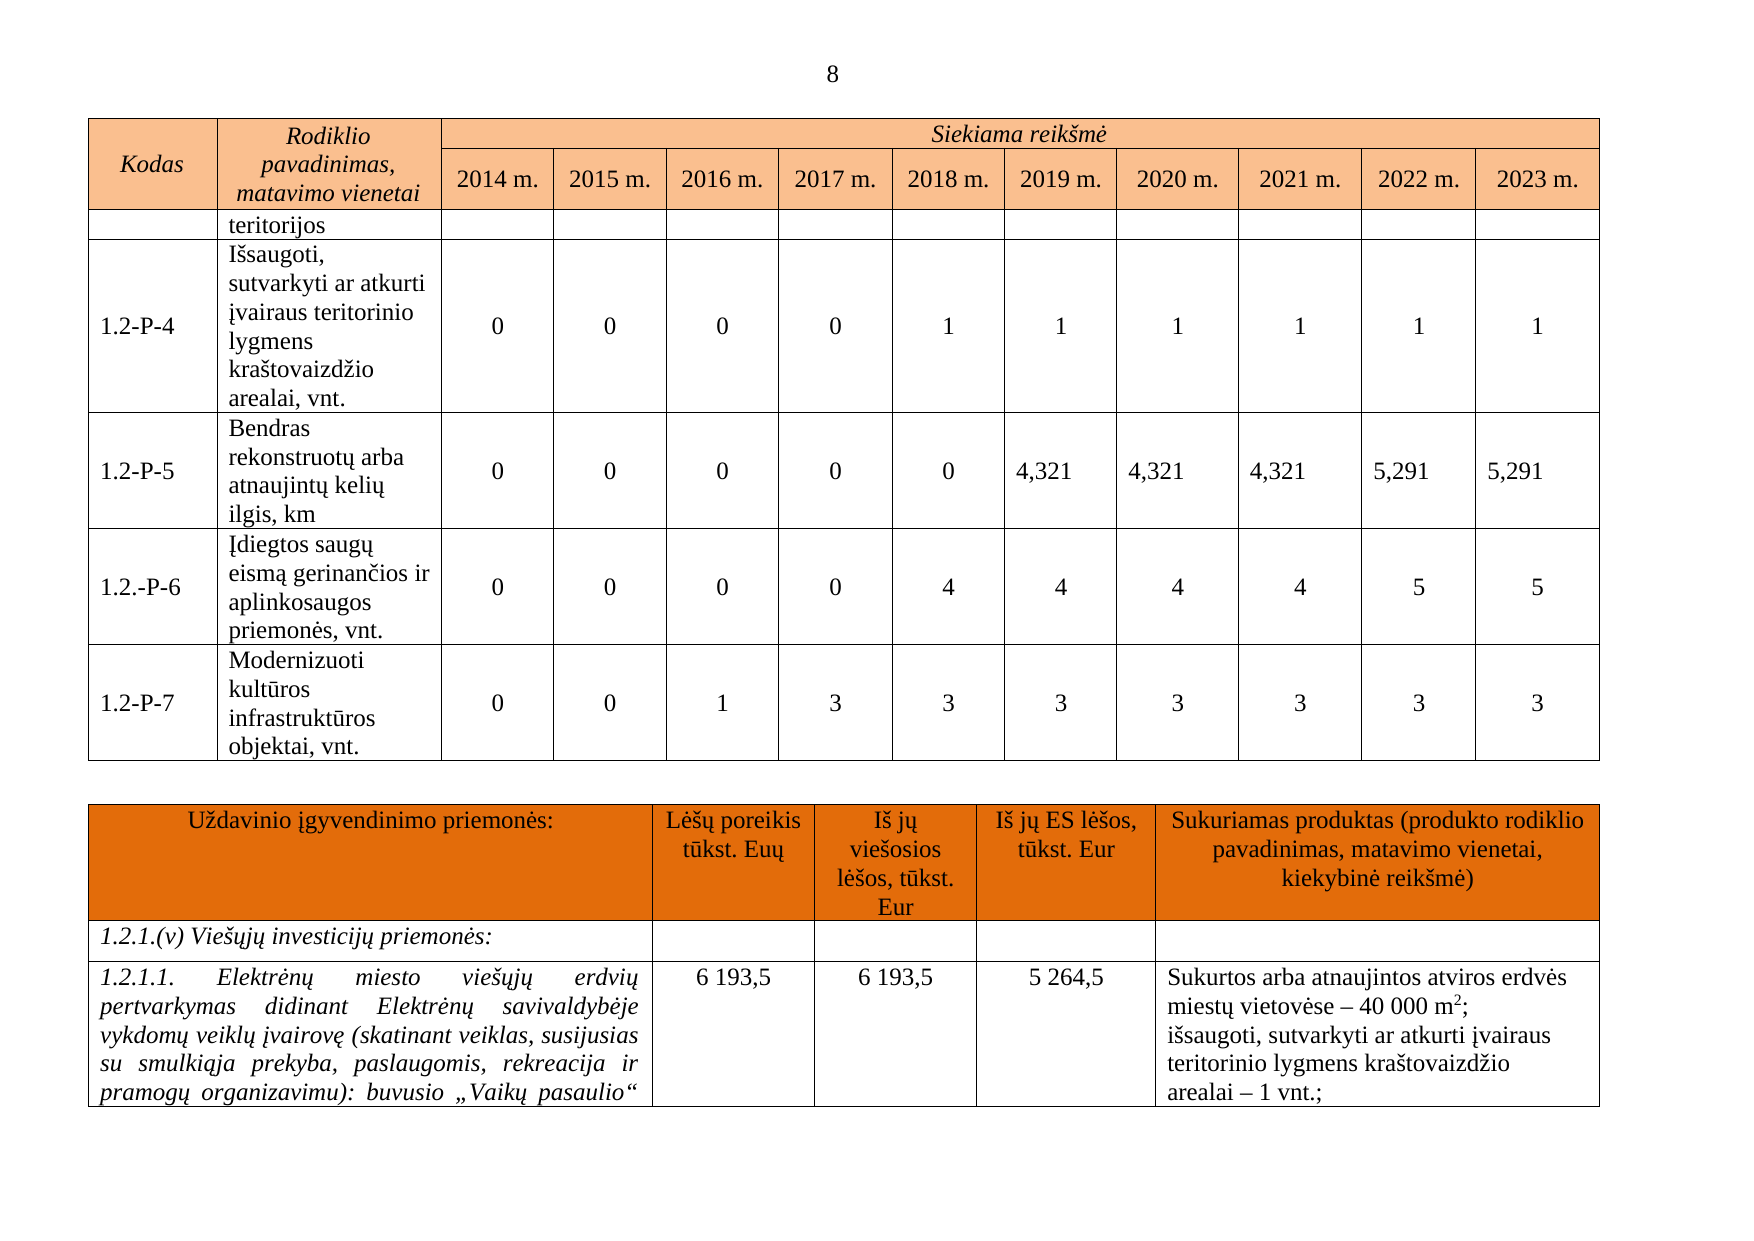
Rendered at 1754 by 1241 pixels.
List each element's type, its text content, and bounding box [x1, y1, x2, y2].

table_header Lėšų poreikis tūkst. Euų [653, 805, 814, 920]
table_cell 4,321 [1005, 413, 1116, 528]
table_cell 2014 m. [442, 149, 553, 209]
table_cell teritorijos [218, 210, 441, 238]
table_cell 0 [779, 240, 892, 412]
table_cell 0 [442, 240, 553, 412]
table_cell 3 [1362, 645, 1475, 760]
table_cell 4 [893, 529, 1004, 644]
table_cell 0 [554, 645, 666, 760]
table_cell 1 [893, 240, 1004, 412]
table_cell Išsaugoti, sutvarkyti ar atkurti įvairaus teritorinio lygmens kraštovaizdžio arealai, vnt. [218, 240, 441, 412]
table_cell 0 [554, 240, 666, 412]
table_cell [977, 921, 1155, 961]
table_cell 0 [667, 240, 778, 412]
table_cell 5 264,5 [977, 962, 1155, 1106]
table_header Iš jų viešosios lėšos, tūkst. Eur [815, 805, 976, 920]
table_cell 0 [442, 413, 553, 528]
table_cell 4 [1117, 529, 1238, 644]
table_cell 2022 m. [1362, 149, 1475, 209]
table_cell 4,321 [1239, 413, 1361, 528]
table_cell 2021 m. [1239, 149, 1361, 209]
table_cell 1.2-P-7 [89, 645, 217, 760]
table_cell 2015 m. [554, 149, 666, 209]
table_cell Bendras rekonstruotų arba atnaujintų kelių ilgis, km [218, 413, 441, 528]
table_cell [1117, 210, 1238, 238]
table_cell 2020 m. [1117, 149, 1238, 209]
table_cell 3 [893, 645, 1004, 760]
table_cell 2017 m. [779, 149, 892, 209]
table_cell [442, 210, 553, 238]
table_cell 3 [1476, 645, 1599, 760]
table_cell [1476, 210, 1599, 238]
table_cell 0 [893, 413, 1004, 528]
table_cell 6 193,5 [653, 962, 814, 1106]
table_cell 1.2.1.(v) Viešųjų investicijų priemonės: [89, 921, 652, 961]
table_cell [893, 210, 1004, 238]
table_cell [653, 921, 814, 961]
table_cell 0 [779, 529, 892, 644]
table_cell 4 [1005, 529, 1116, 644]
table_cell 2016 m. [667, 149, 778, 209]
table_header Sukuriamas produktas (produkto rodiklio pavadinimas, matavimo vienetai, kiekybinė reikšmė) [1156, 805, 1599, 920]
table_cell 1 [1117, 240, 1238, 412]
table_cell 5,291 [1362, 413, 1475, 528]
table_cell 5 [1476, 529, 1599, 644]
table_cell 5 [1362, 529, 1475, 644]
table_cell 0 [442, 529, 553, 644]
table_header Uždavinio įgyvendinimo priemonės: [89, 805, 652, 920]
table_cell Įdiegtos saugų eismą gerinančios ir aplinkosaugos priemonės, vnt. [218, 529, 441, 644]
table_cell 1 [1476, 240, 1599, 412]
table_cell 0 [554, 413, 666, 528]
table_cell 1 [1239, 240, 1361, 412]
table_cell Modernizuoti kultūros infrastruktūros objektai, vnt. [218, 645, 441, 760]
table_cell 1.2.-P-6 [89, 529, 217, 644]
table_cell 1.2-P-4 [89, 240, 217, 412]
table_cell [554, 210, 666, 238]
table_cell 2019 m. [1005, 149, 1116, 209]
table_header Kodas [89, 119, 217, 209]
table_cell 3 [1117, 645, 1238, 760]
table_cell 1 [667, 645, 778, 760]
table_cell [815, 921, 976, 961]
table_cell 0 [554, 529, 666, 644]
table_cell 6 193,5 [815, 962, 976, 1106]
table_cell [779, 210, 892, 238]
table_cell 3 [1005, 645, 1116, 760]
table_cell 2018 m. [893, 149, 1004, 209]
table_cell 1 [1362, 240, 1475, 412]
table_header Iš jų ES lėšos, tūkst. Eur [977, 805, 1155, 920]
table_cell 5,291 [1476, 413, 1599, 528]
table_cell [1005, 210, 1116, 238]
table_cell 0 [667, 529, 778, 644]
table_cell 0 [779, 413, 892, 528]
table_cell 1.2-P-5 [89, 413, 217, 528]
table_cell 3 [1239, 645, 1361, 760]
table_cell 4 [1239, 529, 1361, 644]
table_cell Sukurtos arba atnaujintos atviros erdvės miestų vietovėse – 40 000 m2; išsaugoti, sutvarkyti ar atkurti įvairaus teritorinio lygmens kraštovaizdžio arealai – 1 vnt.; [1156, 962, 1599, 1106]
table_cell 1 [1005, 240, 1116, 412]
table_header Siekiama reikšmė [442, 119, 1599, 148]
table_cell 0 [667, 413, 778, 528]
table_cell 1.2.1.1. Elektrėnų miesto viešųjų erdvių pertvarkymas didinant Elektrėnų savivaldybėje vykdomų veiklų įvairovę (skatinant veiklas, susijusias su smulkiąja prekyba, paslaugomis, rekreacija ir pramogų organizavimu): buvusio „Vaikų pasaulio“ [89, 962, 652, 1106]
table_header Rodiklio pavadinimas, matavimo vienetai [218, 119, 441, 209]
table_cell 4,321 [1117, 413, 1238, 528]
table_cell 0 [442, 645, 553, 760]
table_cell [1239, 210, 1361, 238]
table_cell 2023 m. [1476, 149, 1599, 209]
table_cell 3 [779, 645, 892, 760]
table_cell [667, 210, 778, 238]
table_cell [89, 210, 217, 238]
table_cell [1362, 210, 1475, 238]
table_cell [1156, 921, 1599, 961]
